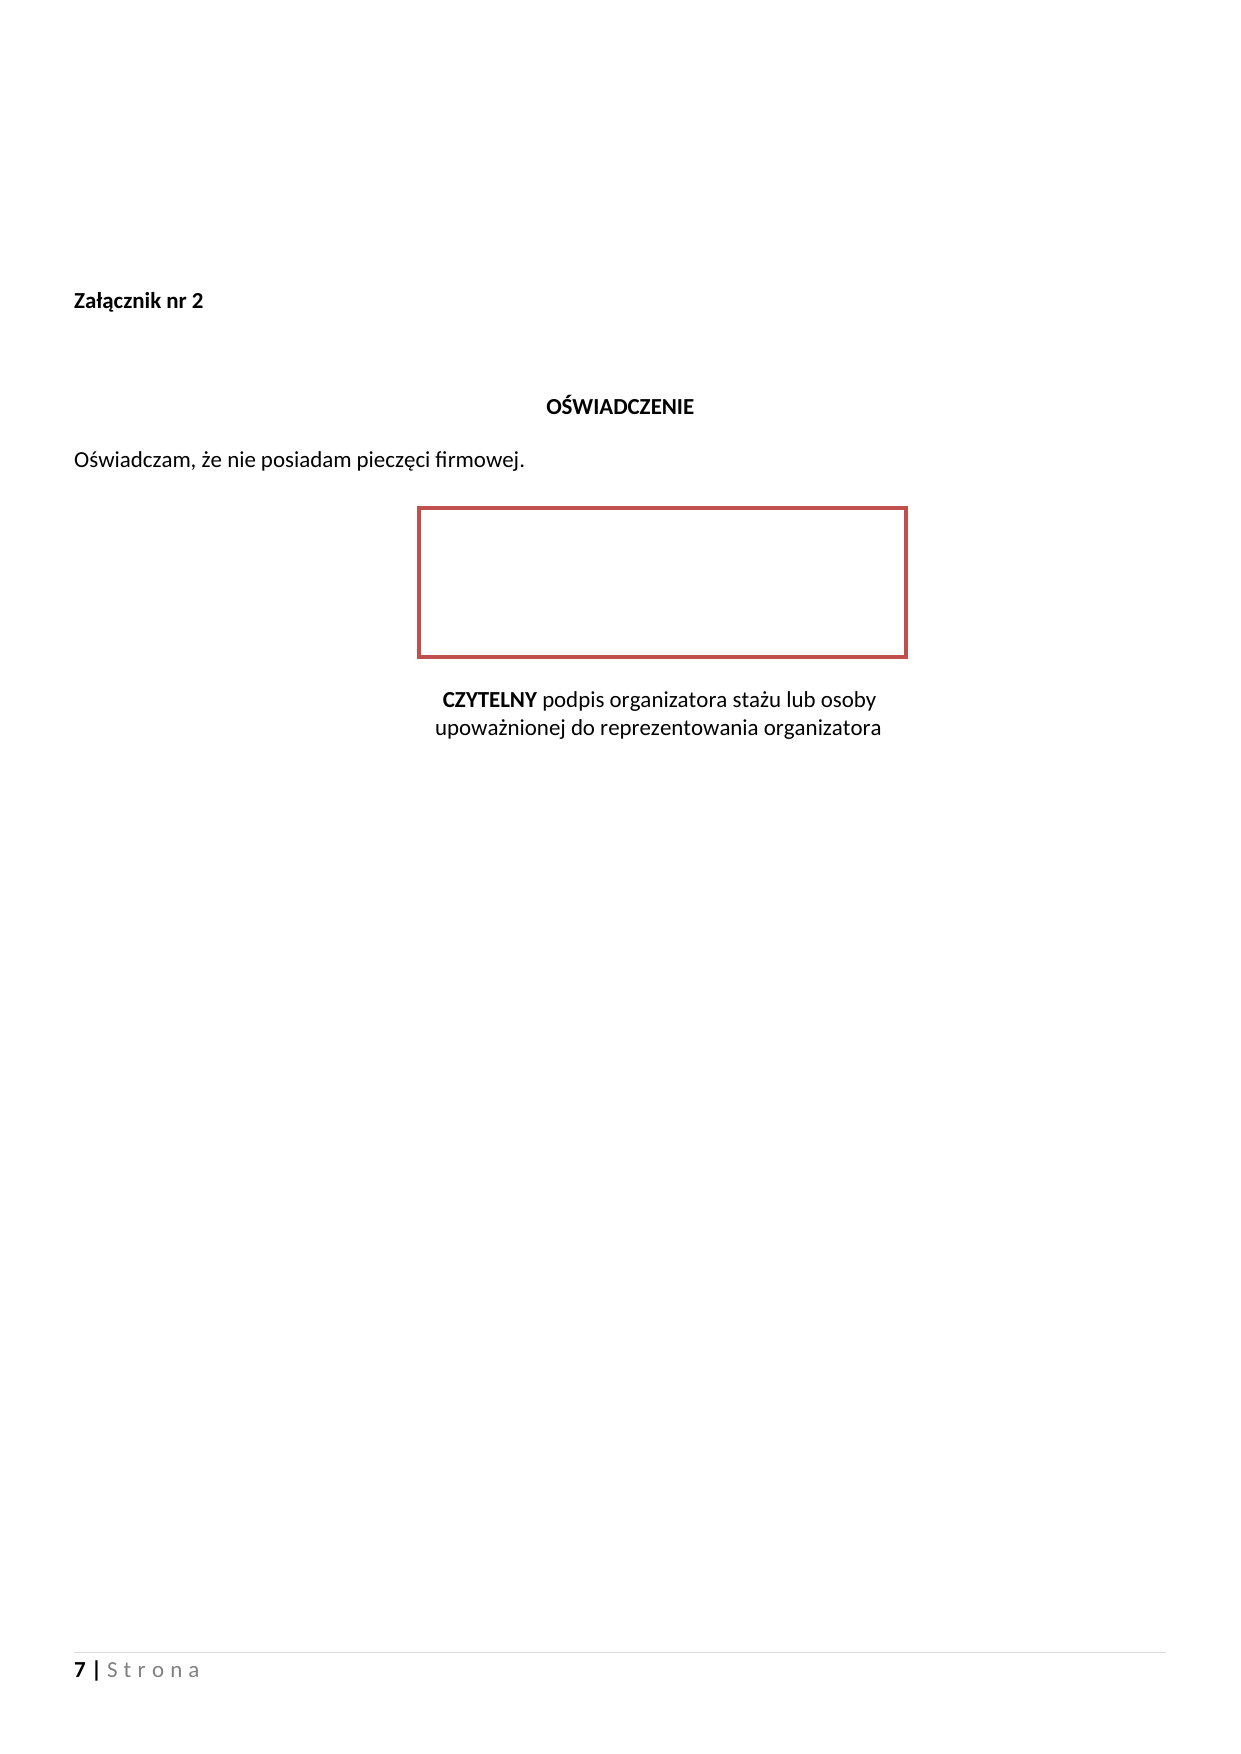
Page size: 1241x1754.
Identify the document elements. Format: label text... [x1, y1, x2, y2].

text OŚWIADCZENIE [74, 392, 1166, 420]
text Załącznik nr 2 [74, 286, 1166, 314]
text CZYTELNY podpis organizatora stażu lub osoby [369, 685, 1166, 713]
text Oświadczam, że nie posiadam pieczęci firmowej. [74, 445, 1166, 473]
text upoważnionej do reprezentowania organizatora [74, 713, 1166, 741]
